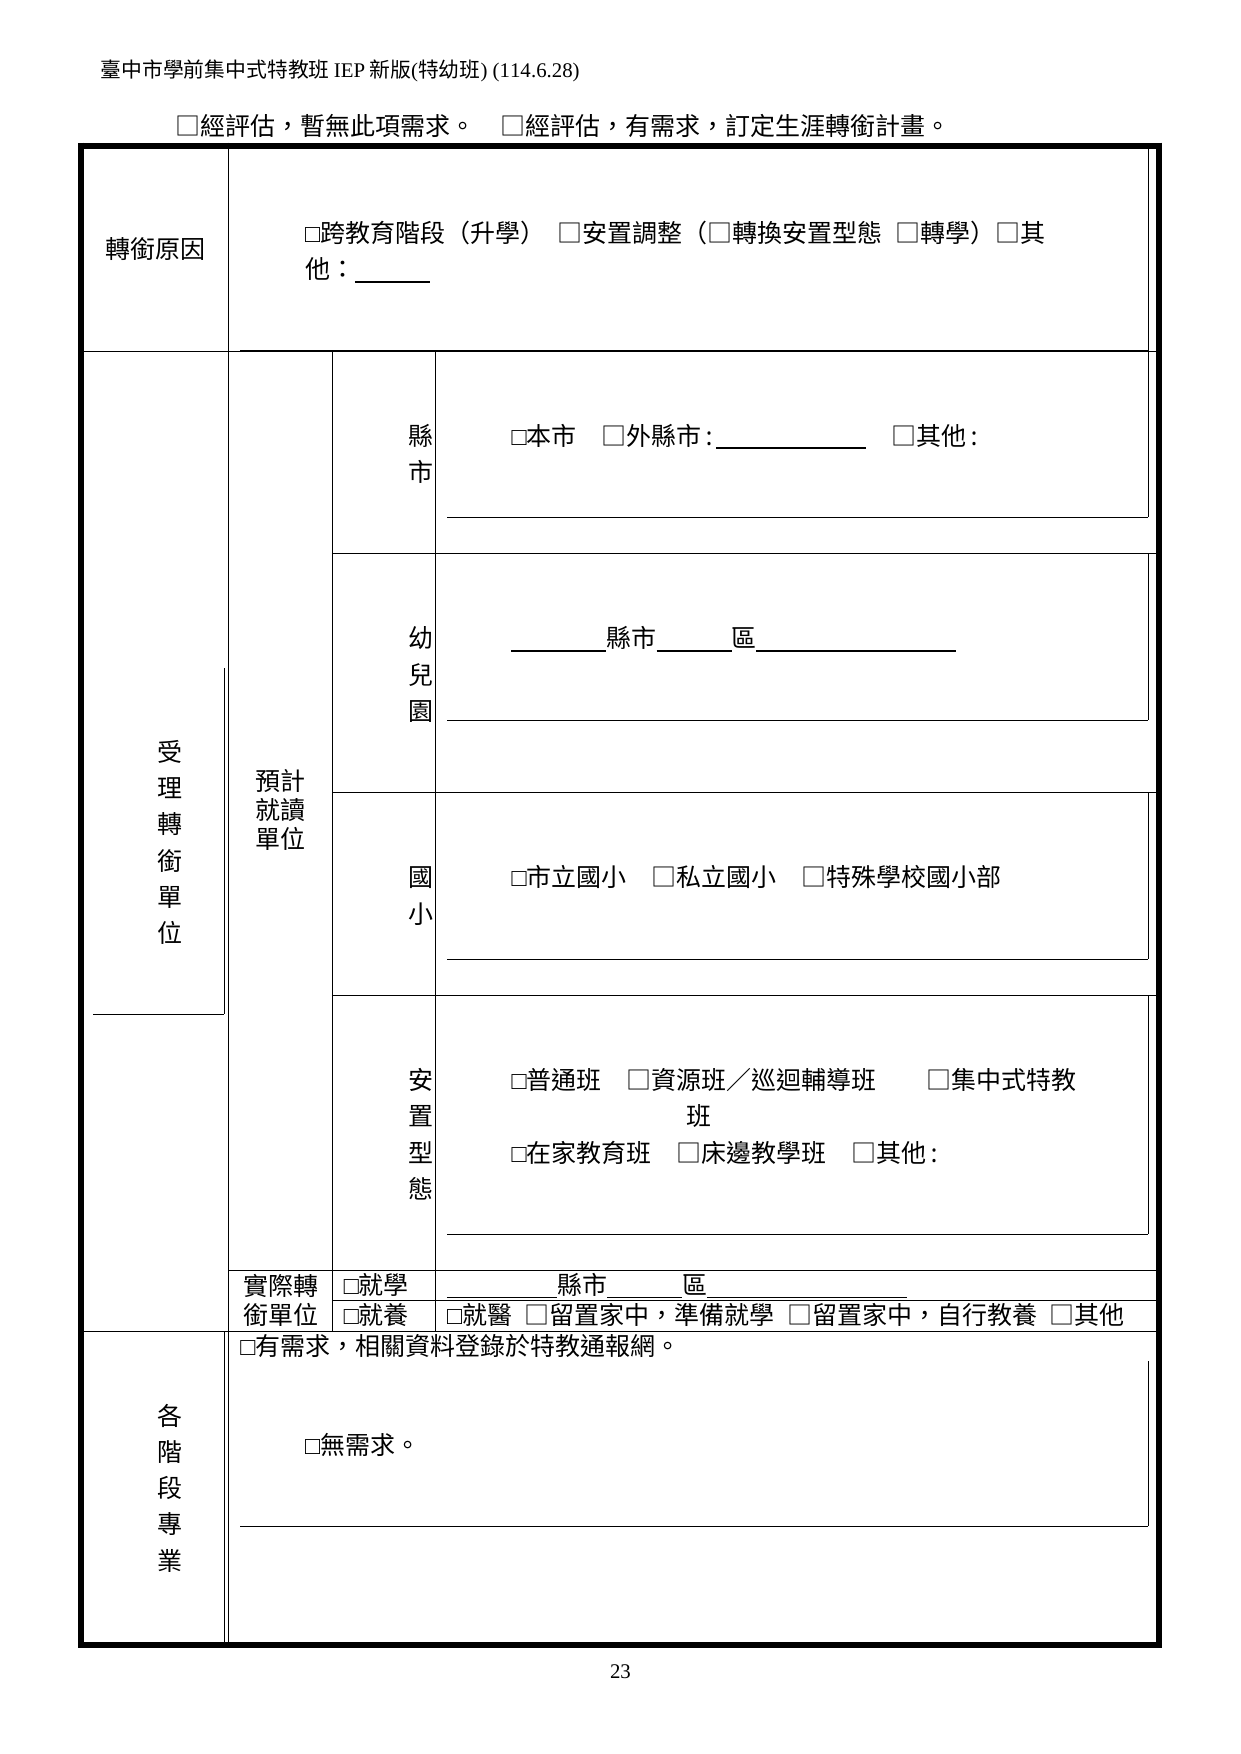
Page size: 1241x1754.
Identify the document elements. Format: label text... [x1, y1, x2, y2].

table_cell 國小 [333, 793, 435, 995]
table_cell 各階段專業 [84, 1332, 224, 1642]
table_cell □就醫 □留置家中，準備就學 □留置家中，自行教養 □其他 [436, 1301, 1156, 1331]
table_cell 受理轉銜 單位 [84, 352, 228, 1331]
table_cell □普通班 □資源班／巡迴輔導班 □集中式特教班 □在家教育班 □床邊教學班 □其他: [436, 996, 1156, 1270]
table_cell 幼兒園 [333, 554, 435, 792]
table_cell □就學 [333, 1271, 435, 1300]
table_cell 預計 就讀 單位 [229, 352, 332, 1270]
text □經評估，暫無此項需求。 □經評估，有需求，訂定生涯轉銜計畫。 [100, 106, 1140, 143]
table_header □跨教育階段（升學） □安置調整（□轉換安置型態 □轉學）□其他： [229, 149, 1148, 351]
table_cell 縣市 區 [436, 1271, 1156, 1300]
table_cell 實際轉銜單位 [229, 1271, 332, 1331]
table_header [1149, 149, 1156, 351]
table_cell □就養 [333, 1301, 435, 1331]
table_cell □有需求，相關資料登錄於特教通報網。 □無需求。 [229, 1332, 1156, 1642]
table_cell 縣市 [333, 352, 435, 553]
table_cell 安置 型態 [333, 996, 435, 1270]
table_header 轉銜原因 [84, 149, 228, 351]
table_cell □本市 □外縣市: □其他: [436, 352, 1156, 553]
table_cell □市立國小 □私立國小 □特殊學校國小部 [436, 793, 1156, 995]
table_cell 縣市 區 [436, 554, 1156, 792]
